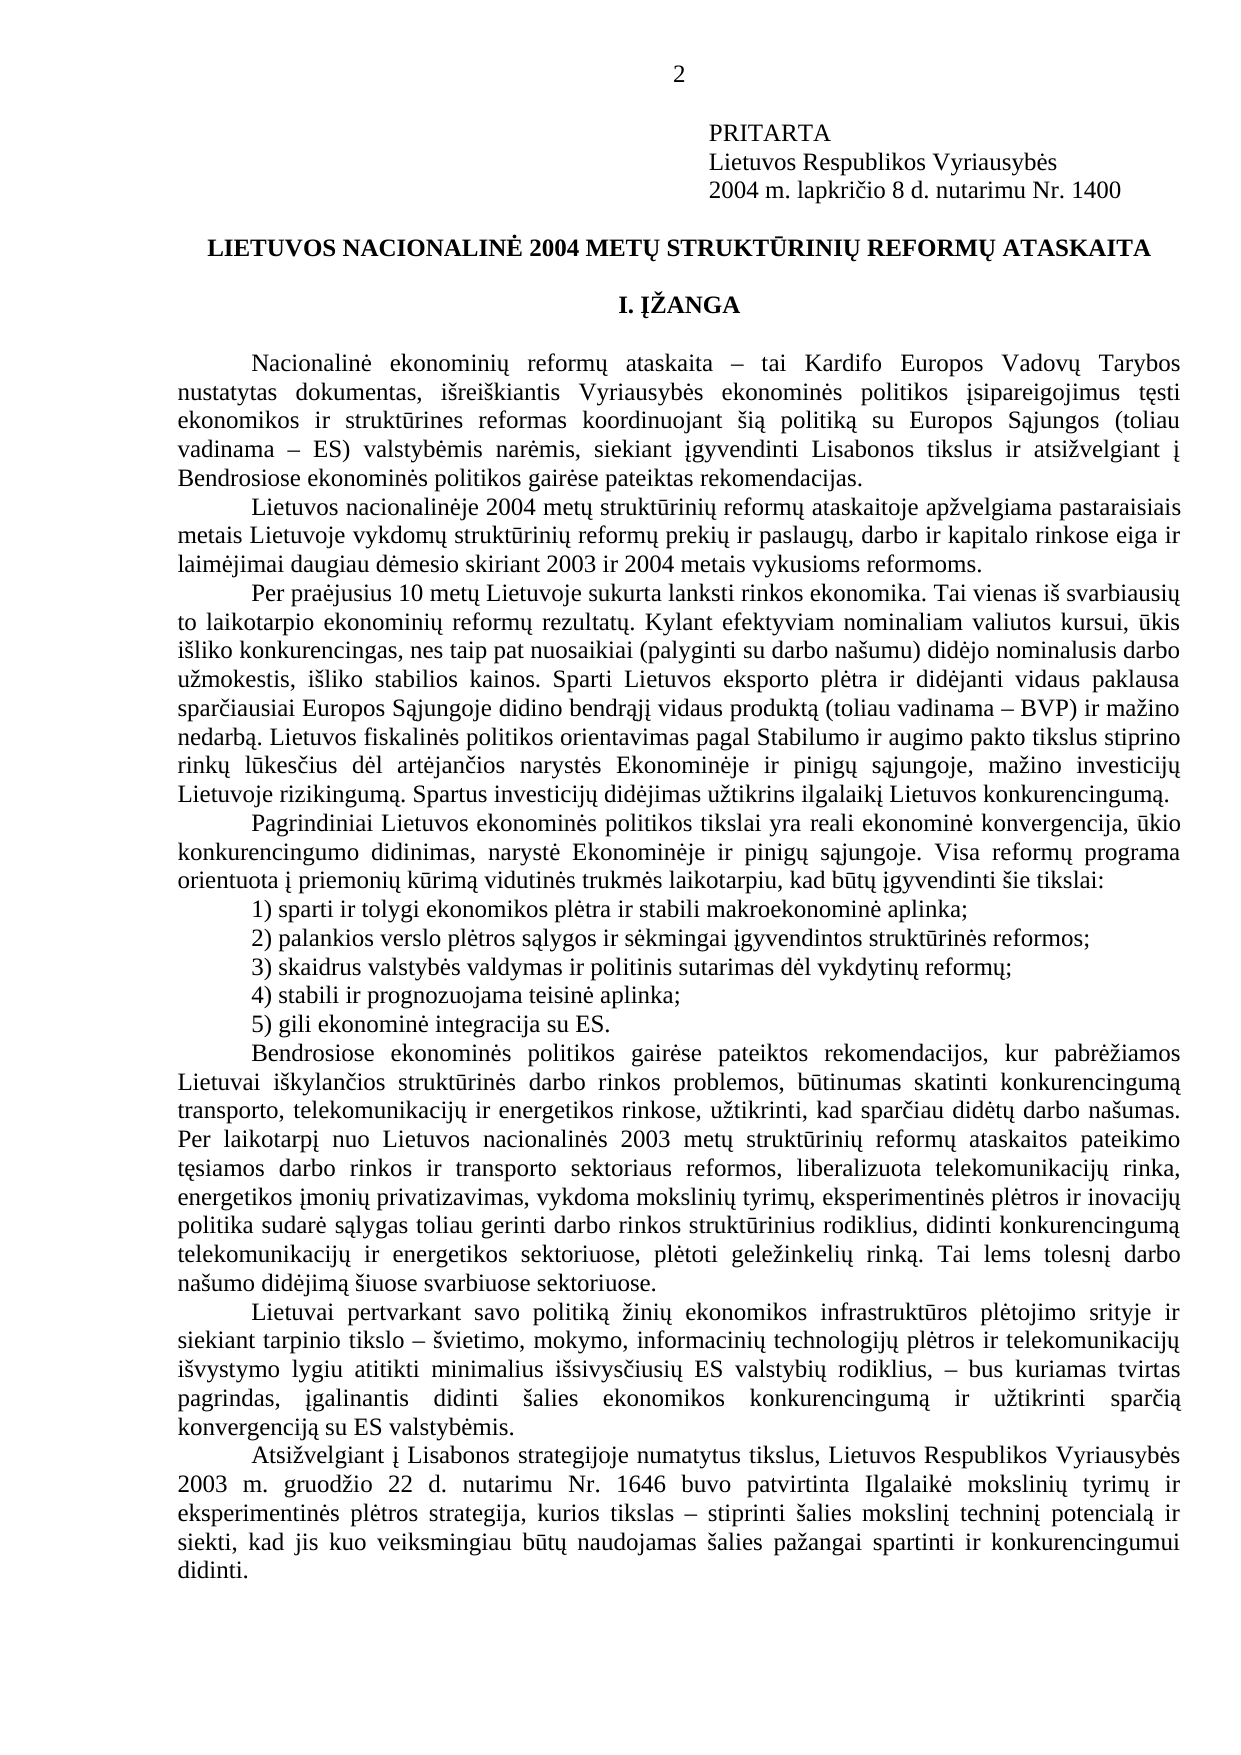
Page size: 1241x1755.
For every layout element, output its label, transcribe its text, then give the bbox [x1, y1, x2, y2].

text 5) gili ekonominė integracija su ES. [177, 1009, 1181, 1038]
text Bendrosiose ekonominės politikos gairėse pateiktos rekomendacijos, kur pabrėžiamos Lietuvai iškylančios struktūrinės darbo rinkos problemos, būtinumas skatinti konkurencingumą transporto, telekomunikacijų ir energetikos rinkose, užtikrinti, kad sparčiau didėtų darbo našumas. Per laikotarpį nuo Lietuvos nacionalinės 2003 metų struktūrinių reformų ataskaitos pateikimo tęsiamos darbo rinkos ir transporto sektoriaus reformos, liberalizuota telekomunikacijų rinka, energetikos įmonių privatizavimas, vykdoma mokslinių tyrimų, eksperimentinės plėtros ir inovacijų politika sudarė sąlygas toliau gerinti darbo rinkos struktūrinius rodiklius, didinti konkurencingumą telekomunikacijų ir energetikos sektoriuose, plėtoti geležinkelių rinką. Tai lems tolesnį darbo našumo didėjimą šiuose svarbiuose sektoriuose. [177, 1038, 1181, 1297]
text Pagrindiniai Lietuvos ekonominės politikos tikslai yra reali ekonominė konvergencija, ūkio konkurencingumo didinimas, narystė Ekonominėje ir pinigų sąjungoje. Visa reformų programa orientuota į priemonių kūrimą vidutinės trukmės laikotarpiu, kad būtų įgyvendinti šie tikslai: [177, 808, 1181, 894]
text Pritarta [177, 118, 1181, 147]
text 4) stabili ir prognozuojama teisinė aplinka; [177, 981, 1181, 1009]
text Lietuvos nacionalinėje 2004 metų struktūrinių reformų ataskaitoje apžvelgiama pastaraisiais metais Lietuvoje vykdomų struktūrinių reformų prekių ir paslaugų, darbo ir kapitalo rinkose eiga ir laimėjimai daugiau dėmesio skiriant 2003 ir 2004 metais vykusioms reformoms. [177, 492, 1181, 578]
text LIETUVOS NACIONALINĖ 2004 METŲ STRUKTŪRINIŲ REFORMŲ ATASKAITA [177, 233, 1181, 262]
text Atsižvelgiant į Lisabonos strategijoje numatytus tikslus, Lietuvos Respublikos Vyriausybės 2003 m. gruodžio 22 d. nutarimu Nr. 1646 buvo patvirtinta Ilgalaikė mokslinių tyrimų ir eksperimentinės plėtros strategija, kurios tikslas – stiprinti šalies mokslinį techninį potencialą ir siekti, kad jis kuo veiksmingiau būtų naudojamas šalies pažangai spartinti ir konkurencingumui didinti. [177, 1441, 1181, 1584]
text 2) palankios verslo plėtros sąlygos ir sėkmingai įgyvendintos struktūrinės reformos; [177, 923, 1181, 952]
text I. ĮŽANGA [177, 291, 1181, 319]
text Per praėjusius 10 metų Lietuvoje sukurta lanksti rinkos ekonomika. Tai vienas iš svarbiausių to laikotarpio ekonominių reformų rezultatų. Kylant efektyviam nominaliam valiutos kursui, ūkis išliko konkurencingas, nes taip pat nuosaikiai (palyginti su darbo našumu) didėjo nominalusis darbo užmokestis, išliko stabilios kainos. Sparti Lietuvos eksporto plėtra ir didėjanti vidaus paklausa sparčiausiai Europos Sąjungoje didino bendrąjį vidaus produktą (toliau vadinama – BVP) ir mažino nedarbą. Lietuvos fiskalinės politikos orientavimas pagal Stabilumo ir augimo pakto tikslus stiprino rinkų lūkesčius dėl artėjančios narystės Ekonominėje ir pinigų sąjungoje, mažino investicijų Lietuvoje rizikingumą. Spartus investicijų didėjimas užtikrins ilgalaikį Lietuvos konkurencingumą. [177, 578, 1181, 808]
text Lietuvos Respublikos Vyriausybės [177, 147, 1181, 176]
text 3) skaidrus valstybės valdymas ir politinis sutarimas dėl vykdytinų reformų; [177, 952, 1181, 981]
text Nacionalinė ekonominių reformų ataskaita – tai Kardifo Europos Vadovų Tarybos nustatytas dokumentas, išreiškiantis Vyriausybės ekonominės politikos įsipareigojimus tęsti ekonomikos ir struktūrines reformas koordinuojant šią politiką su Europos Sąjungos (toliau vadinama – ES) valstybėmis narėmis, siekiant įgyvendinti Lisabonos tikslus ir atsižvelgiant į Bendrosiose ekonominės politikos gairėse pateiktas rekomendacijas. [177, 348, 1181, 492]
text 1) sparti ir tolygi ekonomikos plėtra ir stabili makroekonominė aplinka; [177, 894, 1181, 923]
text 2004 m. lapkričio 8 d. nutarimu Nr. 1400 [177, 176, 1181, 204]
text Lietuvai pertvarkant savo politiką žinių ekonomikos infrastruktūros plėtojimo srityje ir siekiant tarpinio tikslo – švietimo, mokymo, informacinių technologijų plėtros ir telekomunikacijų išvystymo lygiu atitikti minimalius išsivysčiusių ES valstybių rodiklius, – bus kuriamas tvirtas pagrindas, įgalinantis didinti šalies ekonomikos konkurencingumą ir užtikrinti sparčią konvergenciją su ES valstybėmis. [177, 1297, 1181, 1441]
